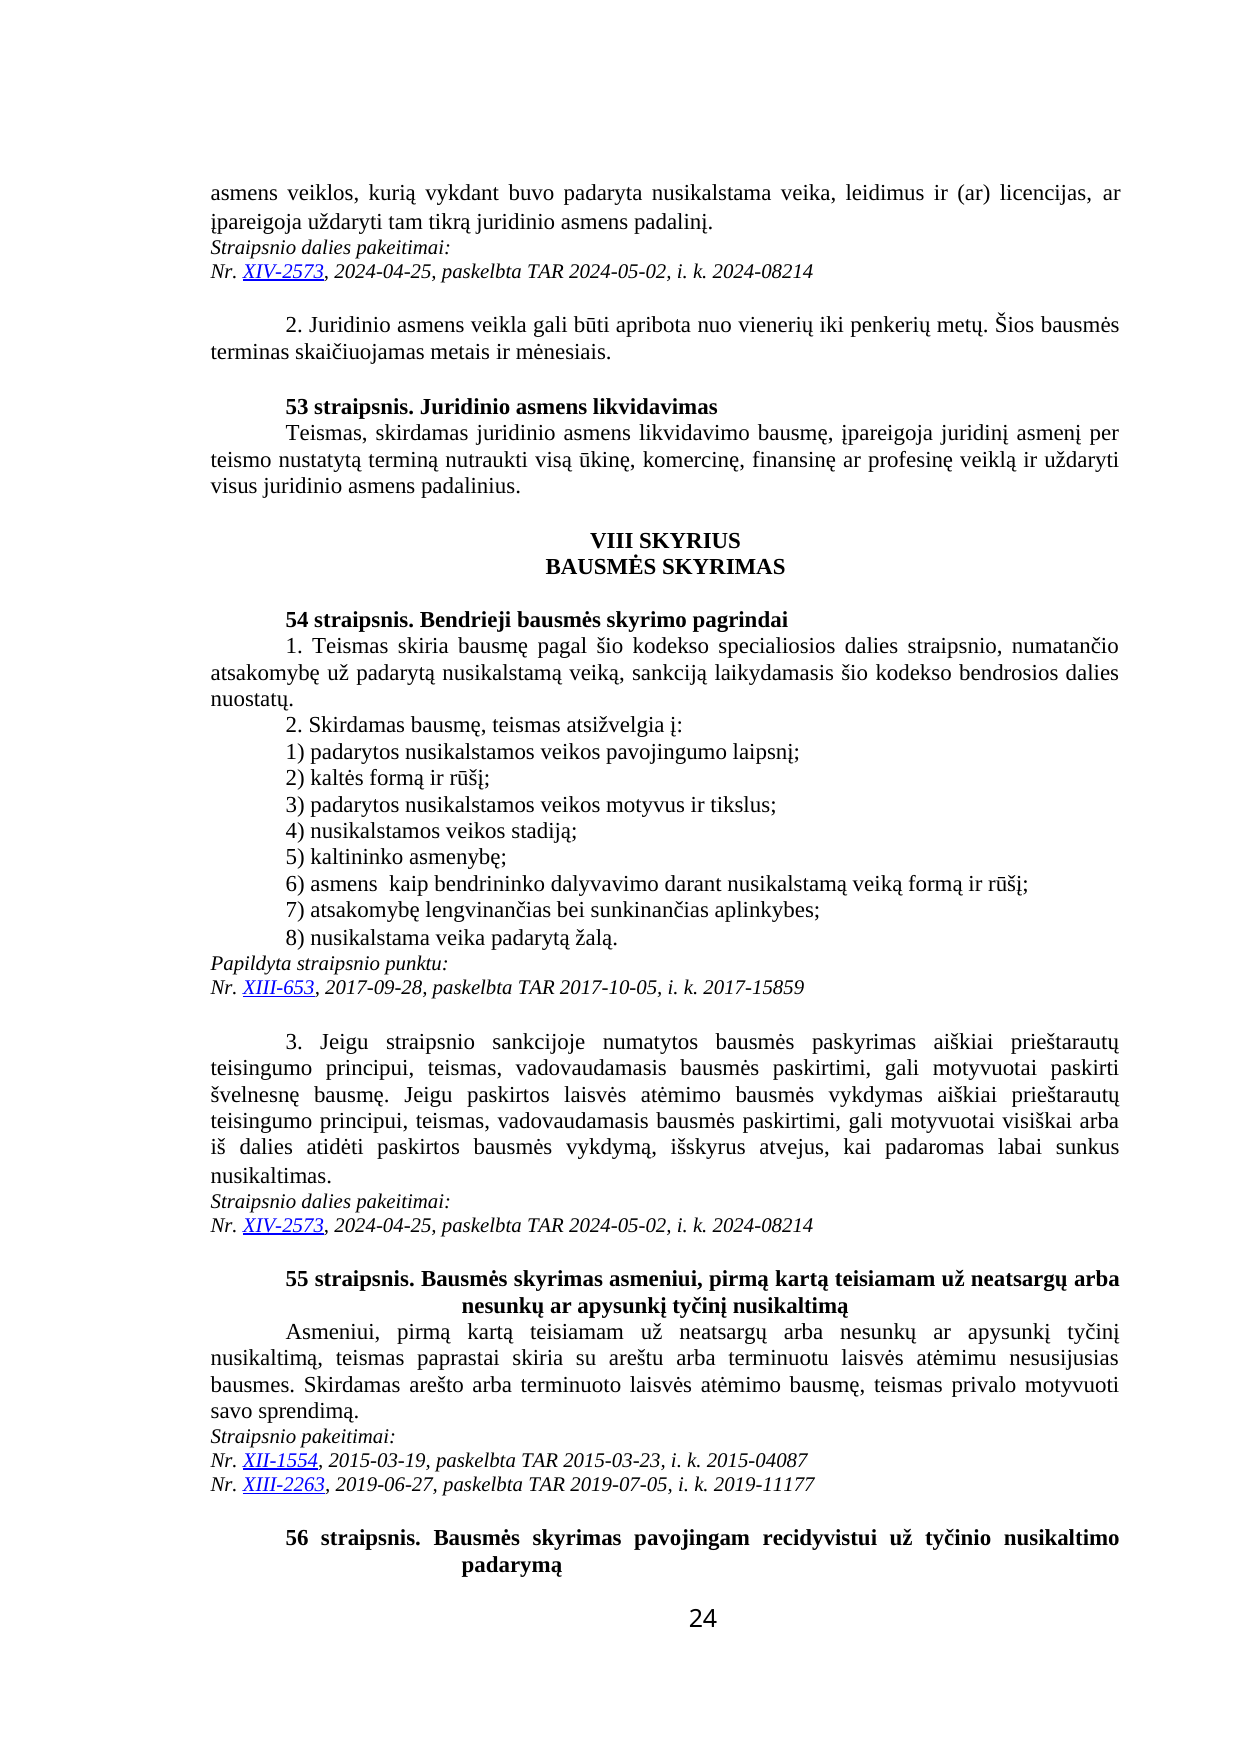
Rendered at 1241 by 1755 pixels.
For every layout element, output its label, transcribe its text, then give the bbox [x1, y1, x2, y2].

text Straipsnio pakeitimai: [210, 1423, 1120, 1448]
text Nr. XIV-2573, 2024-04-25, paskelbta TAR 2024-05-02, i. k. 2024-08214 [210, 259, 1120, 283]
text 3. Jeigu straipsnio sankcijoje numatytos bausmės paskyrimas aiškiai prieštarautų teisingumo principui, teismas, vadovaudamasis bausmės paskirtimi, gali motyvuotai paskirti švelnesnę bausmę. Jeigu paskirtos laisvės atėmimo bausmės vykdymas aiškiai prieštarautų teisingumo principui, teismas, vadovaudamasis bausmės paskirtimi, gali motyvuotai visiškai arba iš dalies atidėti paskirtos bausmės vykdymą, išskyrus atvejus, kai padaromas labai sunkus nusikaltimas. [210, 1028, 1120, 1188]
text Nr. XIII-2263, 2019-06-27, paskelbta TAR 2019-07-05, i. k. 2019-11177 [210, 1472, 1120, 1496]
subtitle VIII SKYRIUS [210, 527, 1120, 553]
text 54 straipsnis. Bendrieji bausmės skyrimo pagrindai [210, 606, 1120, 632]
text BAUSMĖS SKYRIMAS [210, 553, 1120, 580]
text Nr. XIII-653, 2017-09-28, paskelbta TAR 2017-10-05, i. k. 2017-15859 [210, 975, 1120, 999]
text Straipsnio dalies pakeitimai: [210, 234, 1120, 259]
text 56 straipsnis. Bausmės skyrimas pavojingam recidyvistui už tyčinio nusikaltimo padarymą [285, 1524, 1120, 1577]
text asmens veiklos, kurią vykdant buvo padaryta nusikalstama veika, leidimus ir (ar) licencijas, ar įpareigoja uždaryti tam tikrą juridinio asmens padalinį. [210, 179, 1120, 234]
text Teismas, skirdamas juridinio asmens likvidavimo bausmę, įpareigoja juridinį asmenį per teismo nustatytą terminą nutraukti visą ūkinę, komercinę, finansinę ar profesinę veiklą ir uždaryti visus juridinio asmens padalinius. [210, 419, 1120, 498]
text 5) kaltininko asmenybę; [210, 843, 1120, 870]
text Nr. XII-1554, 2015-03-19, paskelbta TAR 2015-03-23, i. k. 2015-04087 [210, 1448, 1120, 1472]
text 6) asmens kaip bendrininko dalyvavimo darant nusikalstamą veiką formą ir rūšį; [210, 870, 1120, 896]
text 1) padarytos nusikalstamos veikos pavojingumo laipsnį; [210, 738, 1120, 764]
text 3) padarytos nusikalstamos veikos motyvus ir tikslus; [210, 791, 1120, 817]
text 7) atsakomybę lengvinančias bei sunkinančias aplinkybes; [210, 896, 1120, 922]
text 2. Skirdamas bausmę, teismas atsižvelgia į: [210, 712, 1120, 738]
text 55 straipsnis. Bausmės skyrimas asmeniui, pirmą kartą teisiamam už neatsargų arba nesunkų ar apysunkį tyčinį nusikaltimą [285, 1265, 1120, 1318]
text 2) kaltės formą ir rūšį; [210, 764, 1120, 791]
text 1. Teismas skiria bausmę pagal šio kodekso specialiosios dalies straipsnio, numatančio atsakomybę už padarytą nusikalstamą veiką, sankciją laikydamasis šio kodekso bendrosios dalies nuostatų. [210, 632, 1120, 712]
text Nr. XIV-2573, 2024-04-25, paskelbta TAR 2024-05-02, i. k. 2024-08214 [210, 1213, 1120, 1237]
text Asmeniui, pirmą kartą teisiamam už neatsargų arba nesunkų ar apysunkį tyčinį nusikaltimą, teismas paprastai skiria su areštu arba terminuotu laisvės atėmimu nesusijusias bausmes. Skirdamas arešto arba terminuoto laisvės atėmimo bausmę, teismas privalo motyvuoti savo sprendimą. [210, 1318, 1120, 1423]
text Straipsnio dalies pakeitimai: [210, 1188, 1120, 1213]
text Papildyta straipsnio punktu: [210, 951, 1120, 975]
text 53 straipsnis. Juridinio asmens likvidavimas [210, 393, 1120, 419]
text 4) nusikalstamos veikos stadiją; [210, 817, 1120, 843]
text 2. Juridinio asmens veikla gali būti apribota nuo vienerių iki penkerių metų. Šios bausmės terminas skaičiuojamas metais ir mėnesiais. [210, 311, 1120, 364]
text 8) nusikalstama veika padarytą žalą. [210, 922, 1120, 951]
